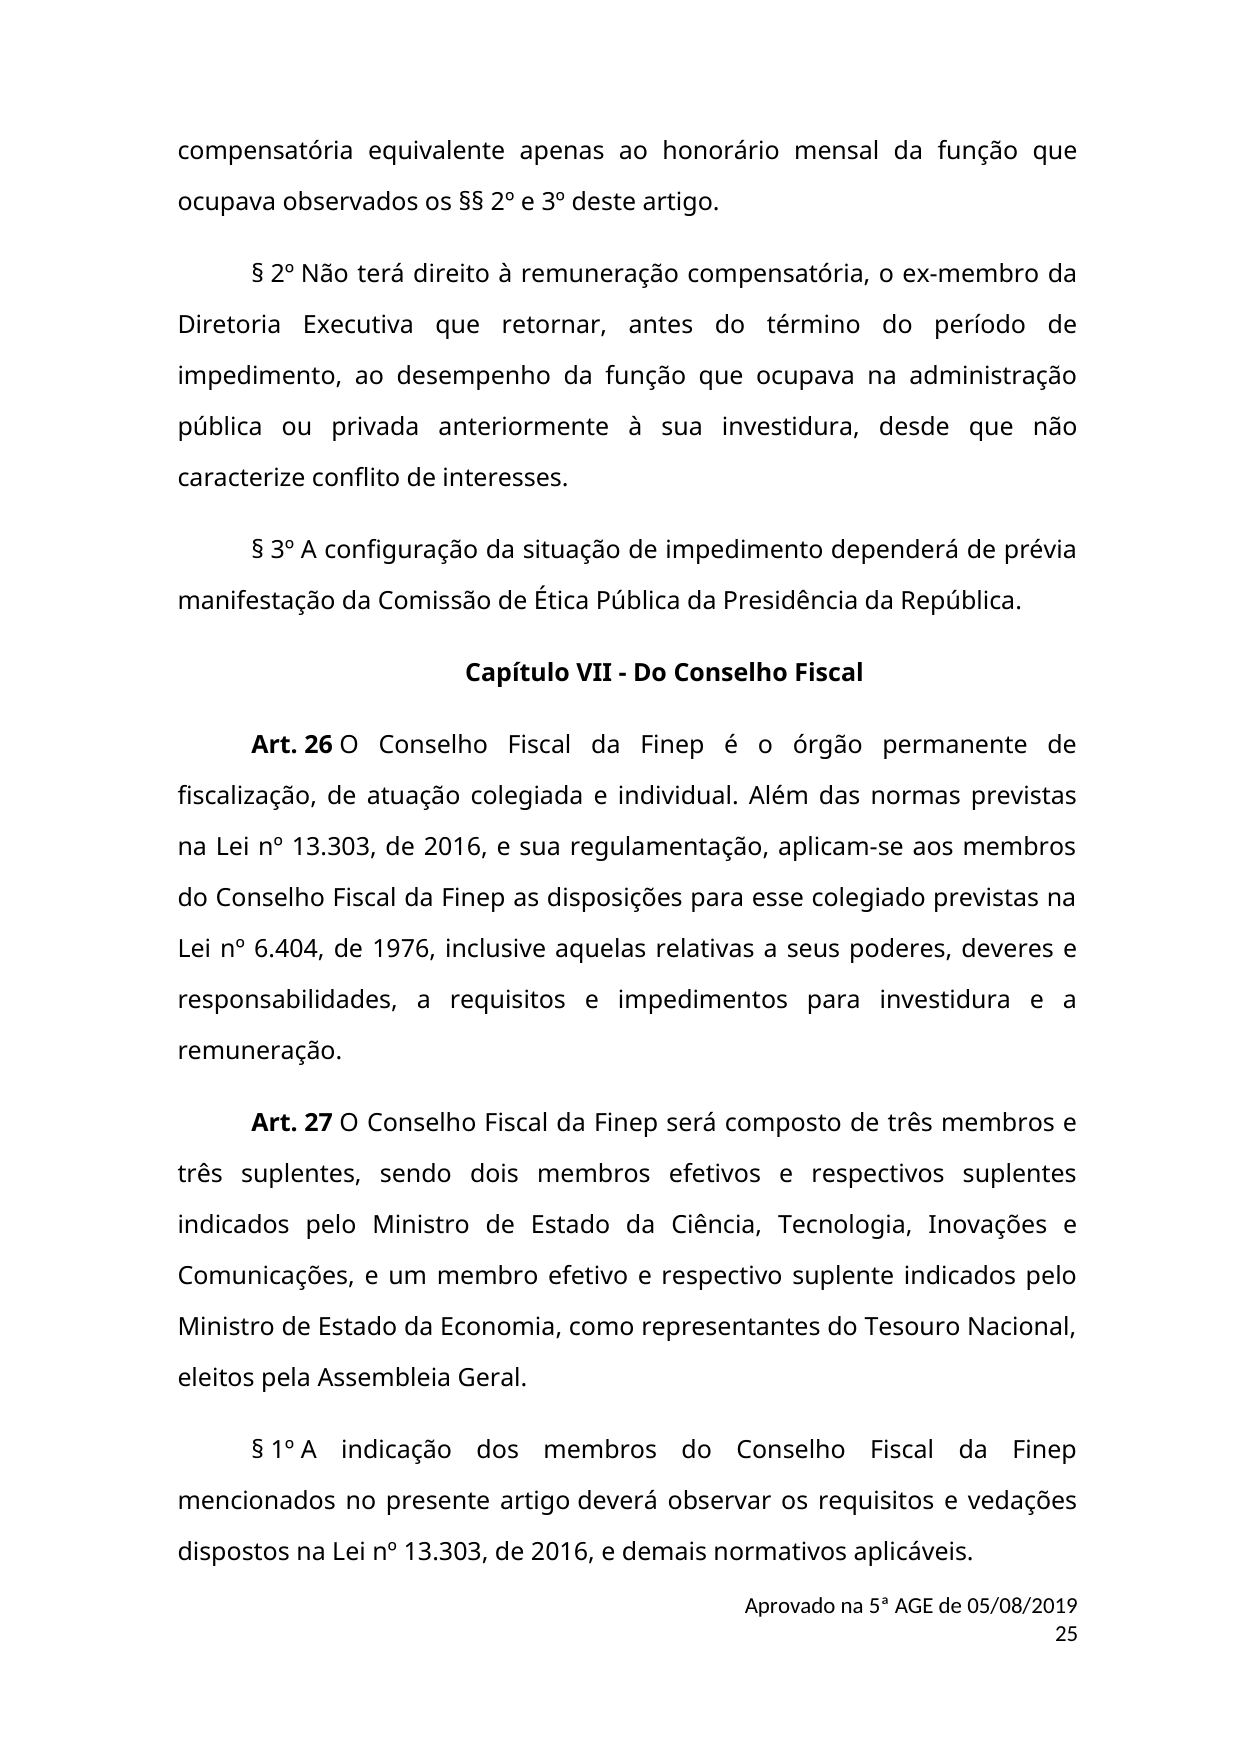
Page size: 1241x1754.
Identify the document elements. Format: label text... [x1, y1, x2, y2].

text Capítulo VII - Do Conselho Fiscal [177, 655, 1078, 689]
text § 3º A configuração da situação de impedimento dependerá de prévia manifestação da Comissão de Ética Pública da Presidência da República. [177, 532, 1078, 617]
text Art. 27 O Conselho Fiscal da Finep será composto de três membros e três suplentes, sendo dois membros efetivos e respectivos suplentes indicados pelo Ministro de Estado da Ciência, Tecnologia, Inovações e Comunicações, e um membro efetivo e respectivo suplente indicados pelo Ministro de Estado da Economia, como representantes do Tesouro Nacional, eleitos pela Assembleia Geral. [177, 1105, 1078, 1394]
text compensatória equivalente apenas ao honorário mensal da função que ocupava observados os §§ 2º e 3º deste artigo. [177, 133, 1078, 218]
text § 2º Não terá direito à remuneração compensatória, o ex-membro da Diretoria Executiva que retornar, antes do término do período de impedimento, ao desempenho da função que ocupava na administração pública ou privada anteriormente à sua investidura, desde que não caracterize conflito de interesses. [177, 256, 1078, 494]
text Art. 26 O Conselho Fiscal da Finep é o órgão permanente de fiscalização, de atuação colegiada e individual. Além das normas previstas na Lei nº 13.303, de 2016, e sua regulamentação, aplicam-se aos membros do Conselho Fiscal da Finep as disposições para esse colegiado previstas na Lei nº 6.404, de 1976, inclusive aquelas relativas a seus poderes, deveres e responsabilidades, a requisitos e impedimentos para investidura e a remuneração. [177, 727, 1078, 1067]
text § 1º A indicação dos membros do Conselho Fiscal da Finep mencionados no presente artigo deverá observar os requisitos e vedações dispostos na Lei nº 13.303, de 2016, e demais normativos aplicáveis. [177, 1432, 1078, 1568]
